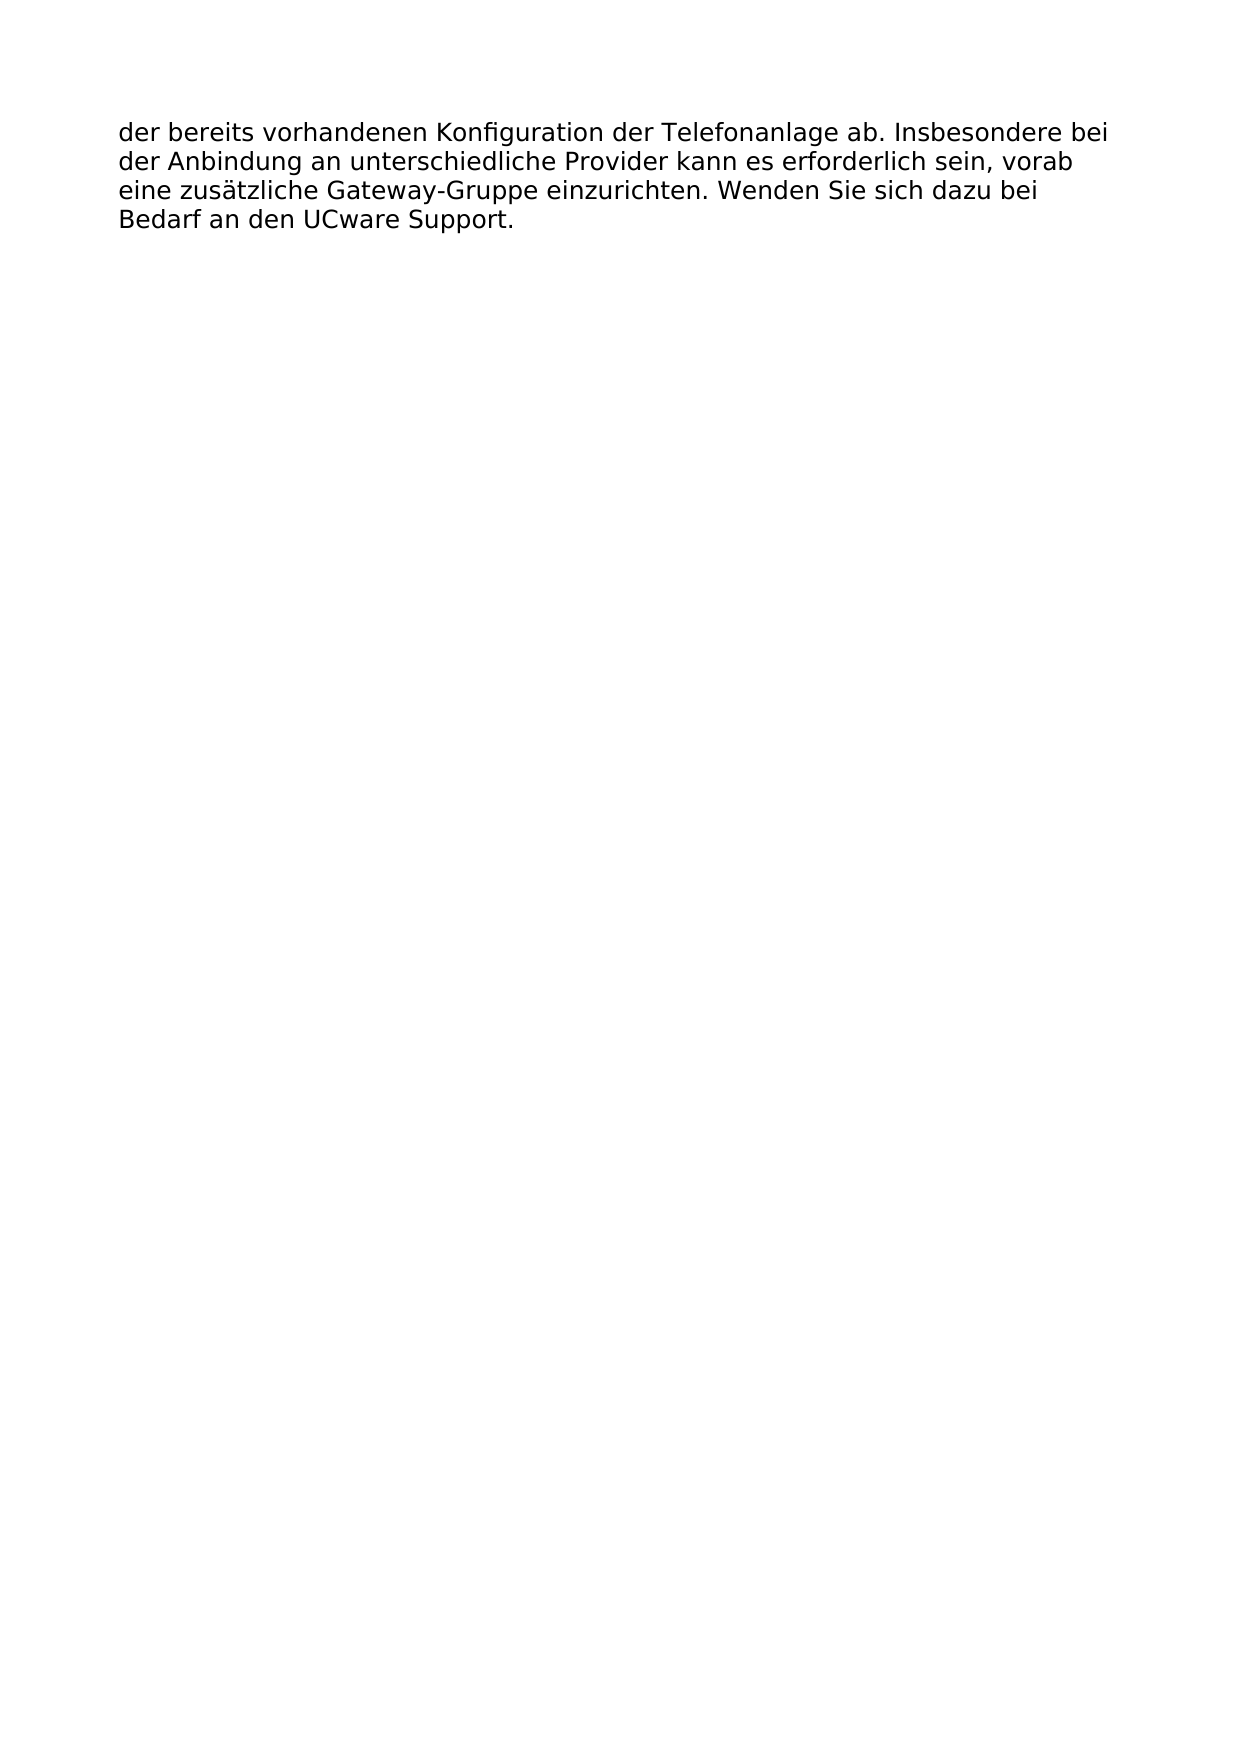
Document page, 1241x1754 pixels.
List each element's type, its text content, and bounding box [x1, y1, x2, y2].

text der bereits vorhandenen Konfiguration der Telefonanlage ab. Insbesondere bei der Anbindung an unterschiedliche Provider kann es erforderlich sein, vorab eine zusätzliche Gateway-Gruppe einzurichten. Wenden Sie sich dazu bei Bedarf an den UCware Support. [118, 118, 1122, 235]
